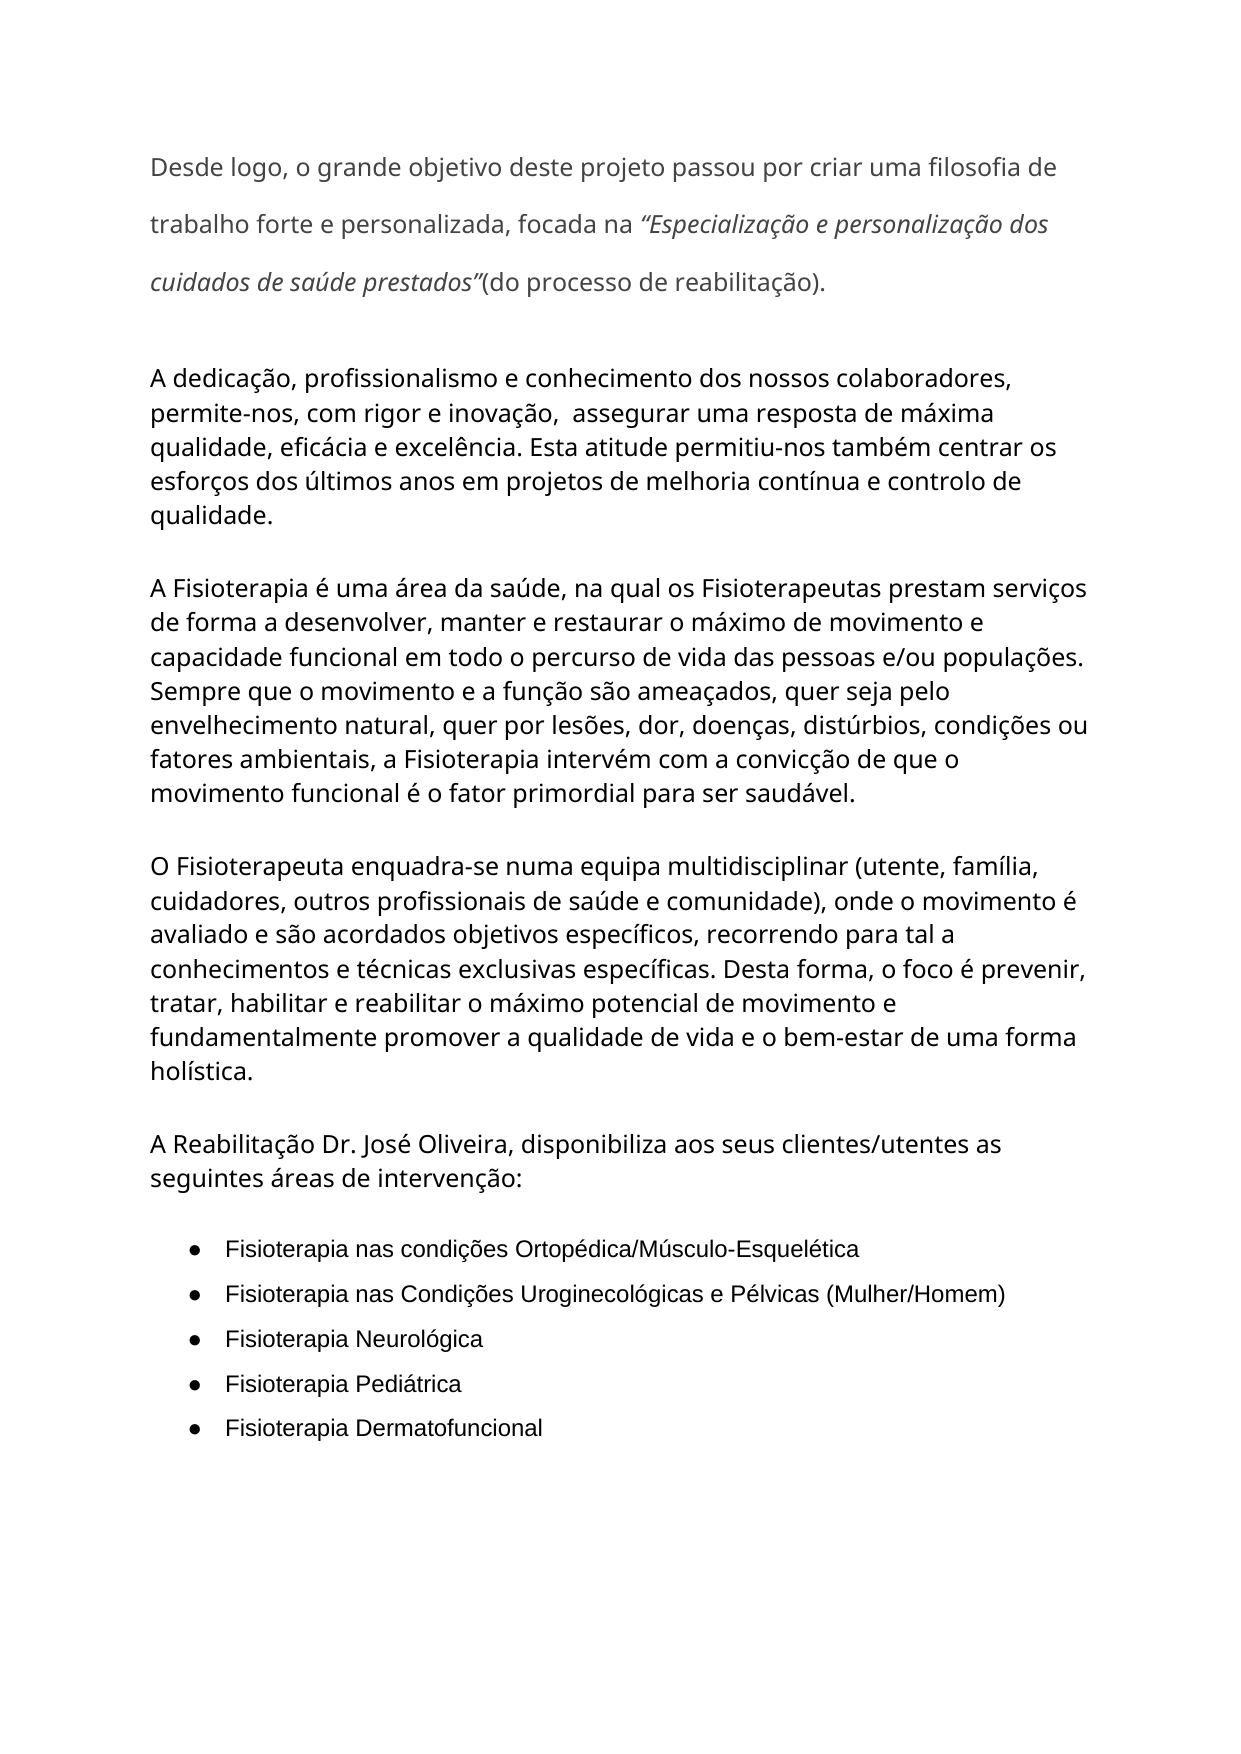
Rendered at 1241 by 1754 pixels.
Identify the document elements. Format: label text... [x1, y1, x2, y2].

list Fisioterapia nas Condições Uroginecológicas e Pélvicas (Mulher/Homem) [187, 1280, 1090, 1307]
text A Fisioterapia é uma área da saúde, na qual os Fisioterapeutas prestam serviços de forma a desenvolver, manter e restaurar o máximo de movimento e capacidade funcional em todo o percurso de vida das pessoas e/ou populações. Sempre que o movimento e a função são ameaçados, quer seja pelo envelhecimento natural, quer por lesões, dor, doenças, distúrbios, condições ou fatores ambientais, a Fisioterapia intervém com a convicção de que o movimento funcional é o fator primordial para ser saudável. [150, 571, 1090, 809]
text A Reabilitação Dr. José Oliveira, disponibiliza aos seus clientes/utentes as seguintes áreas de intervenção: [150, 1127, 1090, 1195]
text Desde logo, o grande objetivo deste projeto passou por criar uma filosofia de trabalho forte e personalizada, focada na “Especialização e personalização dos cuidados de saúde prestados”(do processo de reabilitação). [150, 150, 1090, 298]
text O Fisioterapeuta enquadra-se numa equipa multidisciplinar (utente, família, cuidadores, outros profissionais de saúde e comunidade), onde o movimento é avaliado e são acordados objetivos específicos, recorrendo para tal a conhecimentos e técnicas exclusivas específicas. Desta forma, o foco é prevenir, tratar, habilitar e reabilitar o máximo potencial de movimento e fundamentalmente promover a qualidade de vida e o bem-estar de uma forma holística. [150, 849, 1090, 1087]
list Fisioterapia Dermatofuncional [187, 1414, 1090, 1442]
text A dedicação, profissionalismo e conhecimento dos nossos colaboradores, permite-nos, com rigor e inovação, assegurar uma resposta de máxima qualidade, eficácia e excelência. Esta atitude permitiu-nos também centrar os esforços dos últimos anos em projetos de melhoria contínua e controlo de qualidade. [150, 361, 1090, 531]
list Fisioterapia Pediátrica [187, 1369, 1090, 1397]
list Fisioterapia nas condições Ortopédica/Músculo-Esquelética [187, 1235, 1090, 1262]
list Fisioterapia Neurológica [187, 1324, 1090, 1352]
